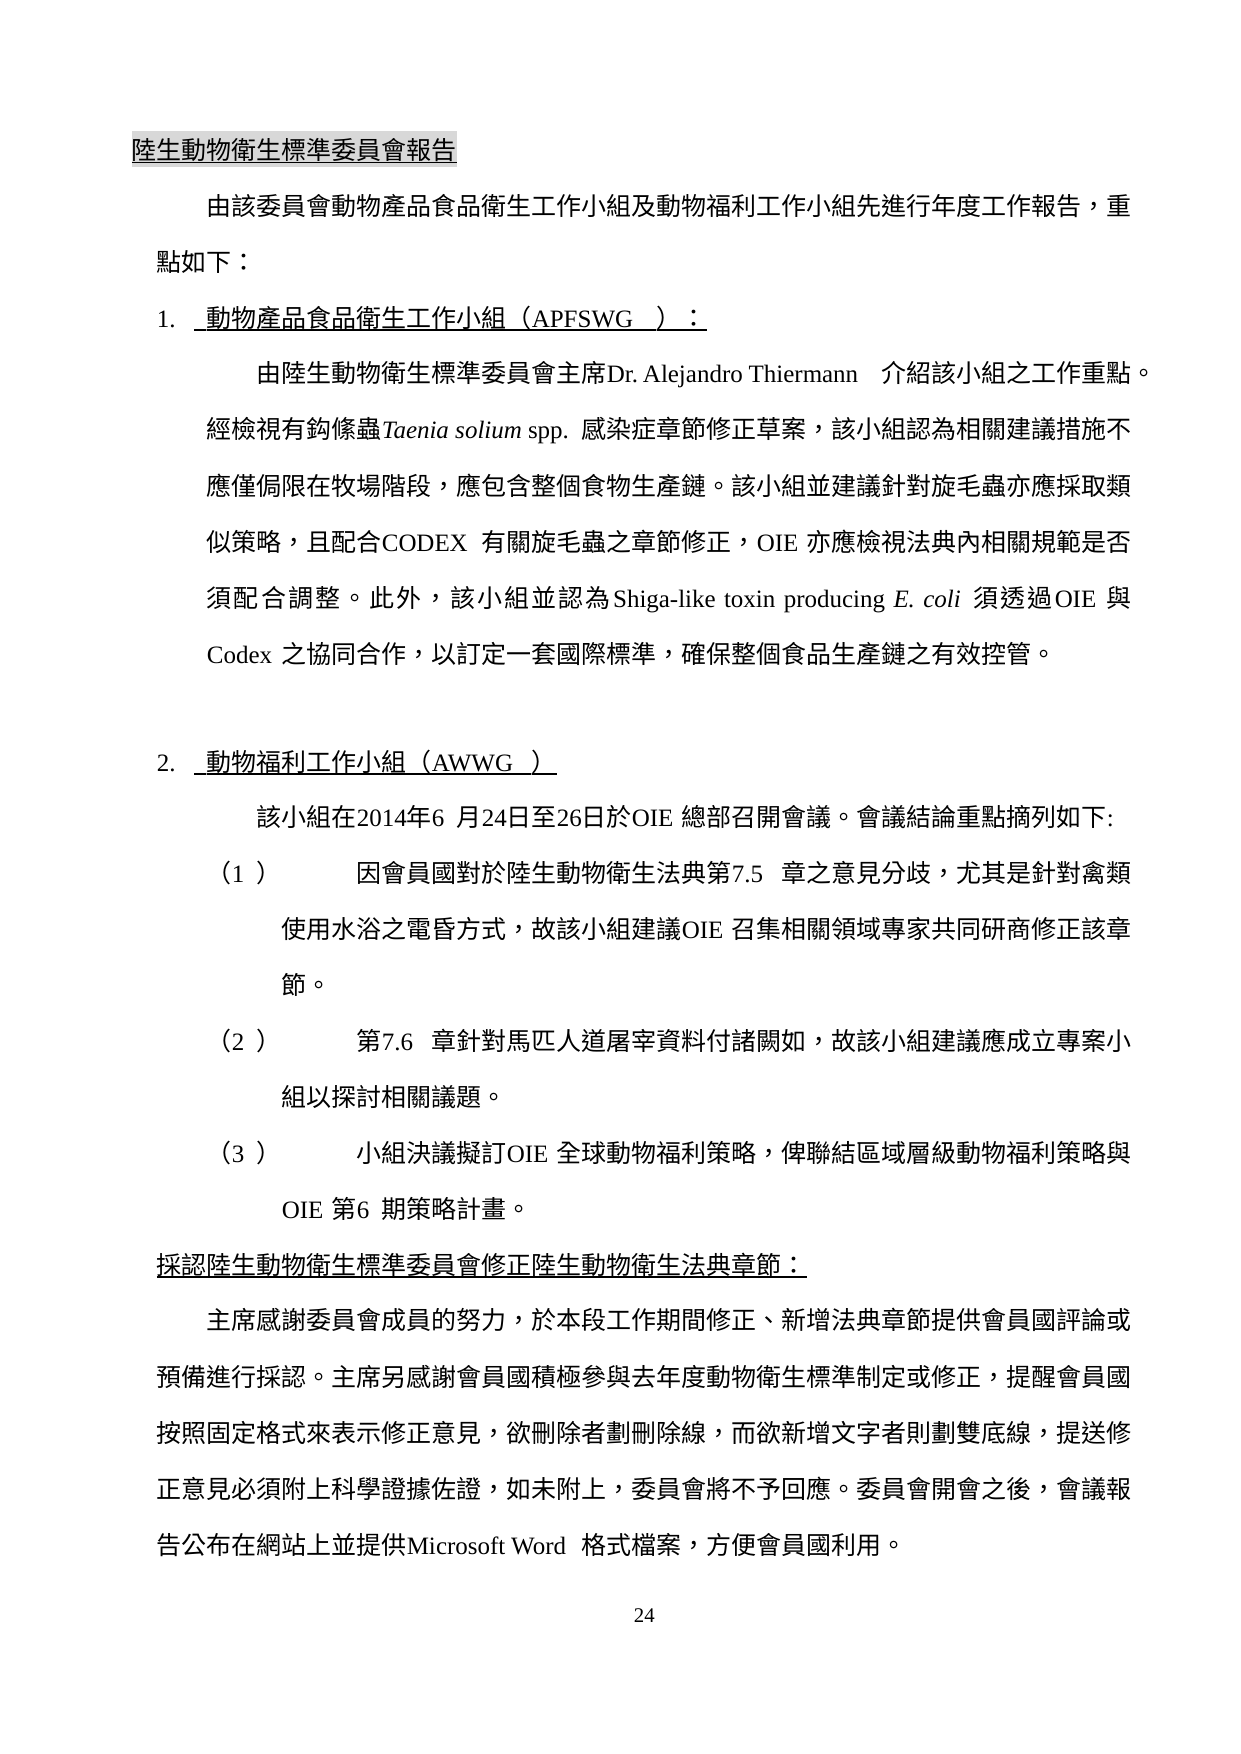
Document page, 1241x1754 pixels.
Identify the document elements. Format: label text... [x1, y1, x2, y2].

text 採認陸生動物衛生標準委員會修正陸生動物衛生法典章節： [157, 1244, 1132, 1282]
list 因會員國對於陸生動物衛生法典第7.5章之意見分歧，尤其是針對禽類使用水浴之電昏方式，故該小組建議OIE召集相關領域專家共同研商修正該章節。 [205, 853, 1132, 1003]
list 第7.6章針對馬匹人道屠宰資料付諸闕如，故該小組建議應成立專案小組以探討相關議題。 [205, 1021, 1132, 1114]
text 由該委員會動物產品食品衛生工作小組及動物福利工作小組先進行年度工作報告，重點如下： [157, 186, 1132, 279]
list 小組決議擬訂OIE全球動物福利策略，俾聯結區域層級動物福利策略與OIE第6期策略計畫。 [205, 1133, 1132, 1226]
text 該小組在2014年6月24日至26日於OIE總部召開會議。會議結論重點摘列如下: [191, 797, 1132, 834]
text 主席感謝委員會成員的努力，於本段工作期間修正、新增法典章節提供會員國評論或預備進行採認。主席另感謝會員國積極參與去年度動物衛生標準制定或修正，提醒會員國按照固定格式來表示修正意見，欲刪除者劃刪除線，而欲新增文字者則劃雙底線，提送修正意見必須附上科學證據佐證，如未附上，委員會將不予回應。委員會開會之後，會議報告公布在網站上並提供Microsoft Word格式檔案，方便會員國利用。 [157, 1300, 1132, 1563]
text 由陸生動物衛生標準委員會主席Dr. Alejandro Thiermann介紹該小組之工作重點。經檢視有鈎絛蟲Taenia solium spp.感染症章節修正草案，該小組認為相關建議措施不應僅侷限在牧場階段，應包含整個食物生產鏈。該小組並建議針對旋毛蟲亦應採取類似策略，且配合CODEX有關旋毛蟲之章節修正，OIE亦應檢視法典內相關規範是否須配合調整。此外，該小組並認為Shiga-like toxin producing E. coli須透過OIE與Codex之協同合作，以訂定一套國際標準，確保整個食品生產鏈之有效控管。 [191, 353, 1132, 672]
list 動物福利工作小組（AWWG） [157, 741, 1132, 779]
text 陸生動物衛生標準委員會報告 [132, 130, 1157, 167]
list 動物產品食品衛生工作小組（APFSWG）： [157, 297, 1132, 335]
